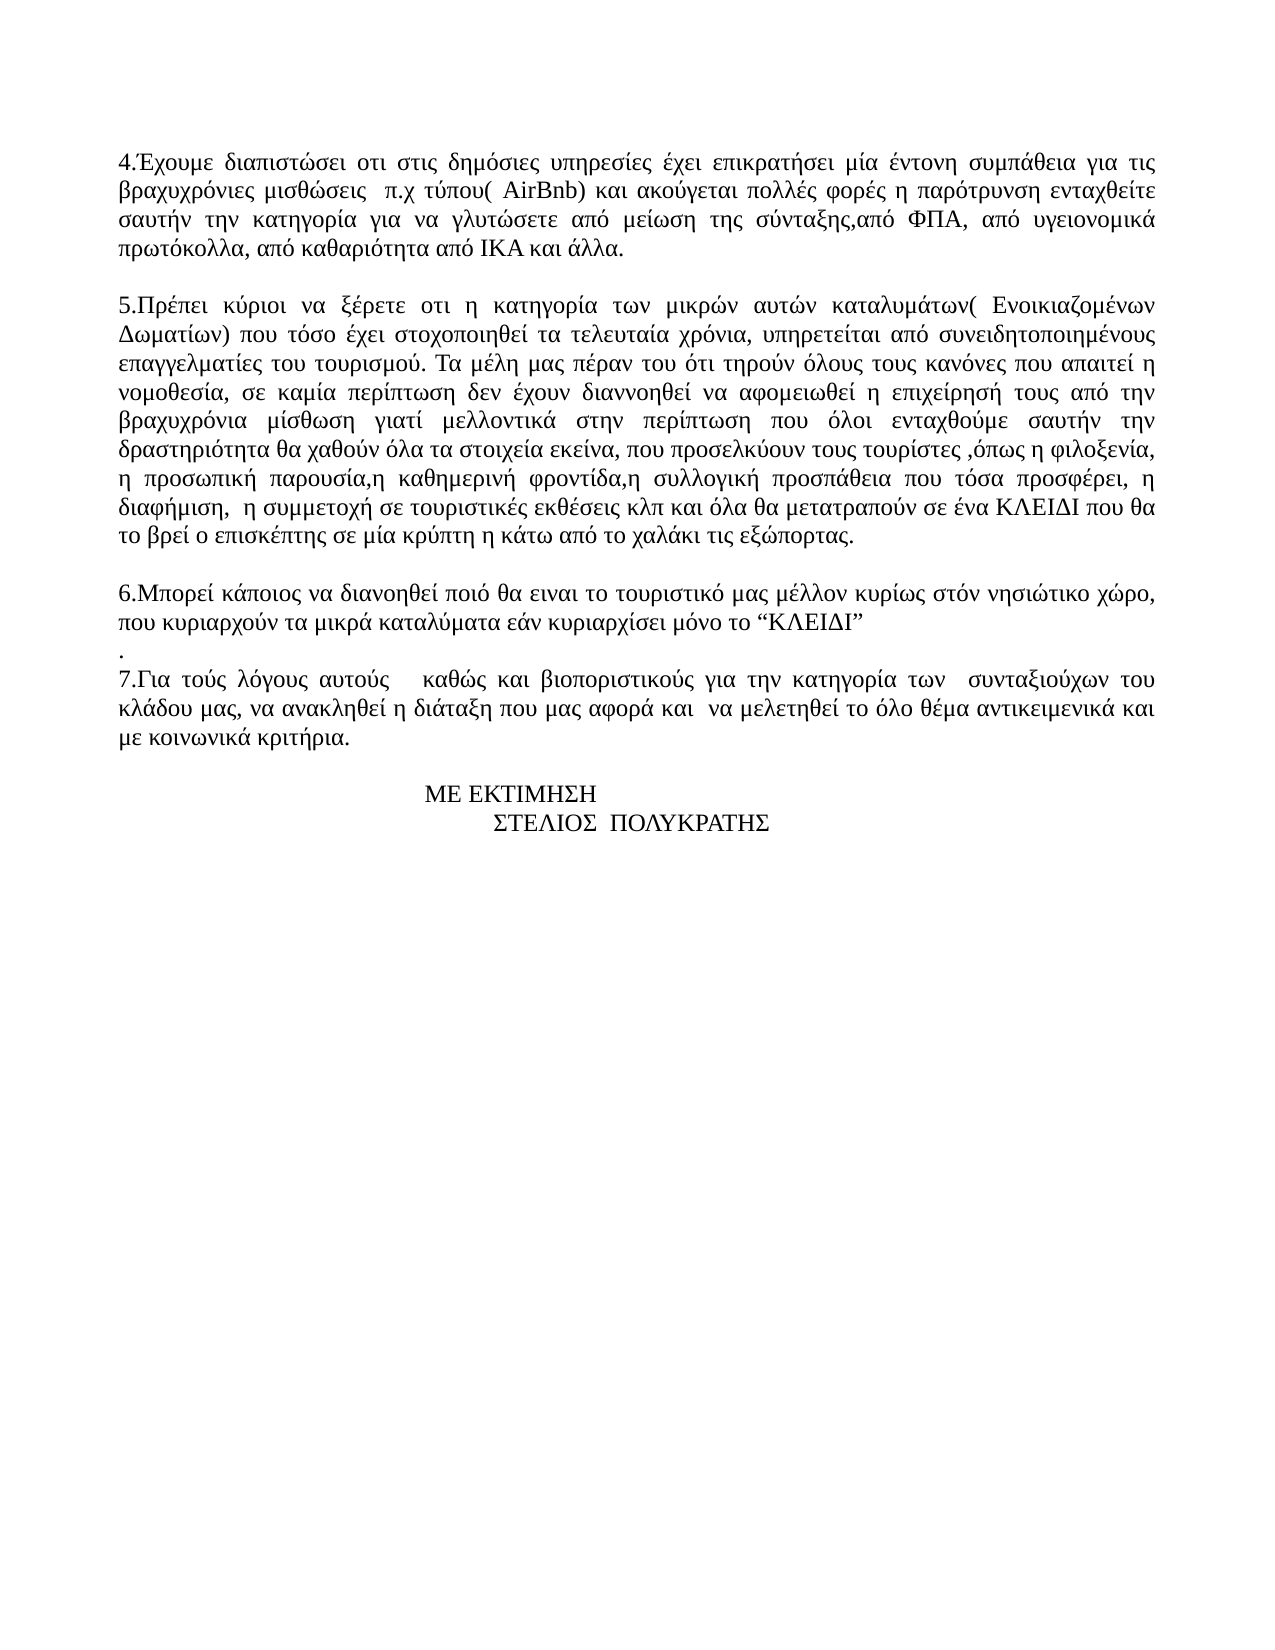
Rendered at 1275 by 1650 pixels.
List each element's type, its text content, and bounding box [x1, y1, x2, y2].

list Πρέπει κύριοι να ξέρετε οτι η κατηγορία των μικρών αυτών καταλυμάτων( Ενοικιαζομένων Δωματίων) που τόσο έχει στοχοποιηθεί τα τελευταία χρόνια, υπηρετείται από συνειδητοποιημένους επαγγελματίες του τουρισμού. Τα μέλη μας πέραν του ότι τηρούν όλους τους κανόνες που απαιτεί η νομοθεσία, σε καμία περίπτωση δεν έχουν διαννοηθεί να αφομειωθεί η επιχείρησή τους από την βραχυχρόνια μίσθωση γιατί μελλοντικά στην περίπτωση που όλοι ενταχθούμε σαυτήν την δραστηριότητα θα χαθούν όλα τα στοιχεία εκείνα, που προσελκύουν τους τουρίστες ,όπως η φιλοξενία, η προσωπική παρουσία,η καθημερινή φροντίδα,η συλλογική προσπάθεια που τόσα προσφέρει, η διαφήμιση, η συμμετοχή σε τουριστικές εκθέσεις κλπ και όλα θα μετατραπούν σε ένα ΚΛΕΙΔΙ που θα το βρεί ο επισκέπτης σε μία κρύπτη η κάτω από το χαλάκι τις εξώπορτας. [118, 291, 1157, 549]
list Μπορεί κάποιος να διανοηθεί ποιό θα ειναι το τουριστικό μας μέλλον κυρίως στόν νησιώτικο χώρο, που κυριαρχούν τα μικρά καταλύματα εάν κυριαρχίσει μόνο το “ΚΛΕΙΔΙ” [118, 578, 1157, 636]
text ΜΕ ΕΚΤΙΜΗΣΗ [118, 779, 1157, 808]
list Έχουμε διαπιστώσει οτι στις δημόσιες υπηρεσίες έχει επικρατήσει μία έντονη συμπάθεια για τις βραχυχρόνιες μισθώσεις π.χ τύπου( AirBnb) και ακούγεται πολλές φορές η παρότρυνση ενταχθείτε σαυτήν την κατηγορία για να γλυτώσετε από μείωση της σύνταξης,από ΦΠΑ, από υγειονομικά πρωτόκολλα, από καθαριότητα από ΙΚΑ και άλλα. [118, 147, 1157, 262]
text ΣΤΕΛΙΟΣ ΠΟΛΥΚΡΑΤΗΣ [118, 808, 1157, 837]
text . [118, 636, 1157, 664]
list Για τούς λόγους αυτούς καθώς και βιοποριστικούς για την κατηγορία των συνταξιούχων του κλάδου μας, να ανακληθεί η διάταξη που μας αφορά και να μελετηθεί το όλο θέμα αντικειμενικά και με κοινωνικά κριτήρια. [118, 664, 1157, 751]
